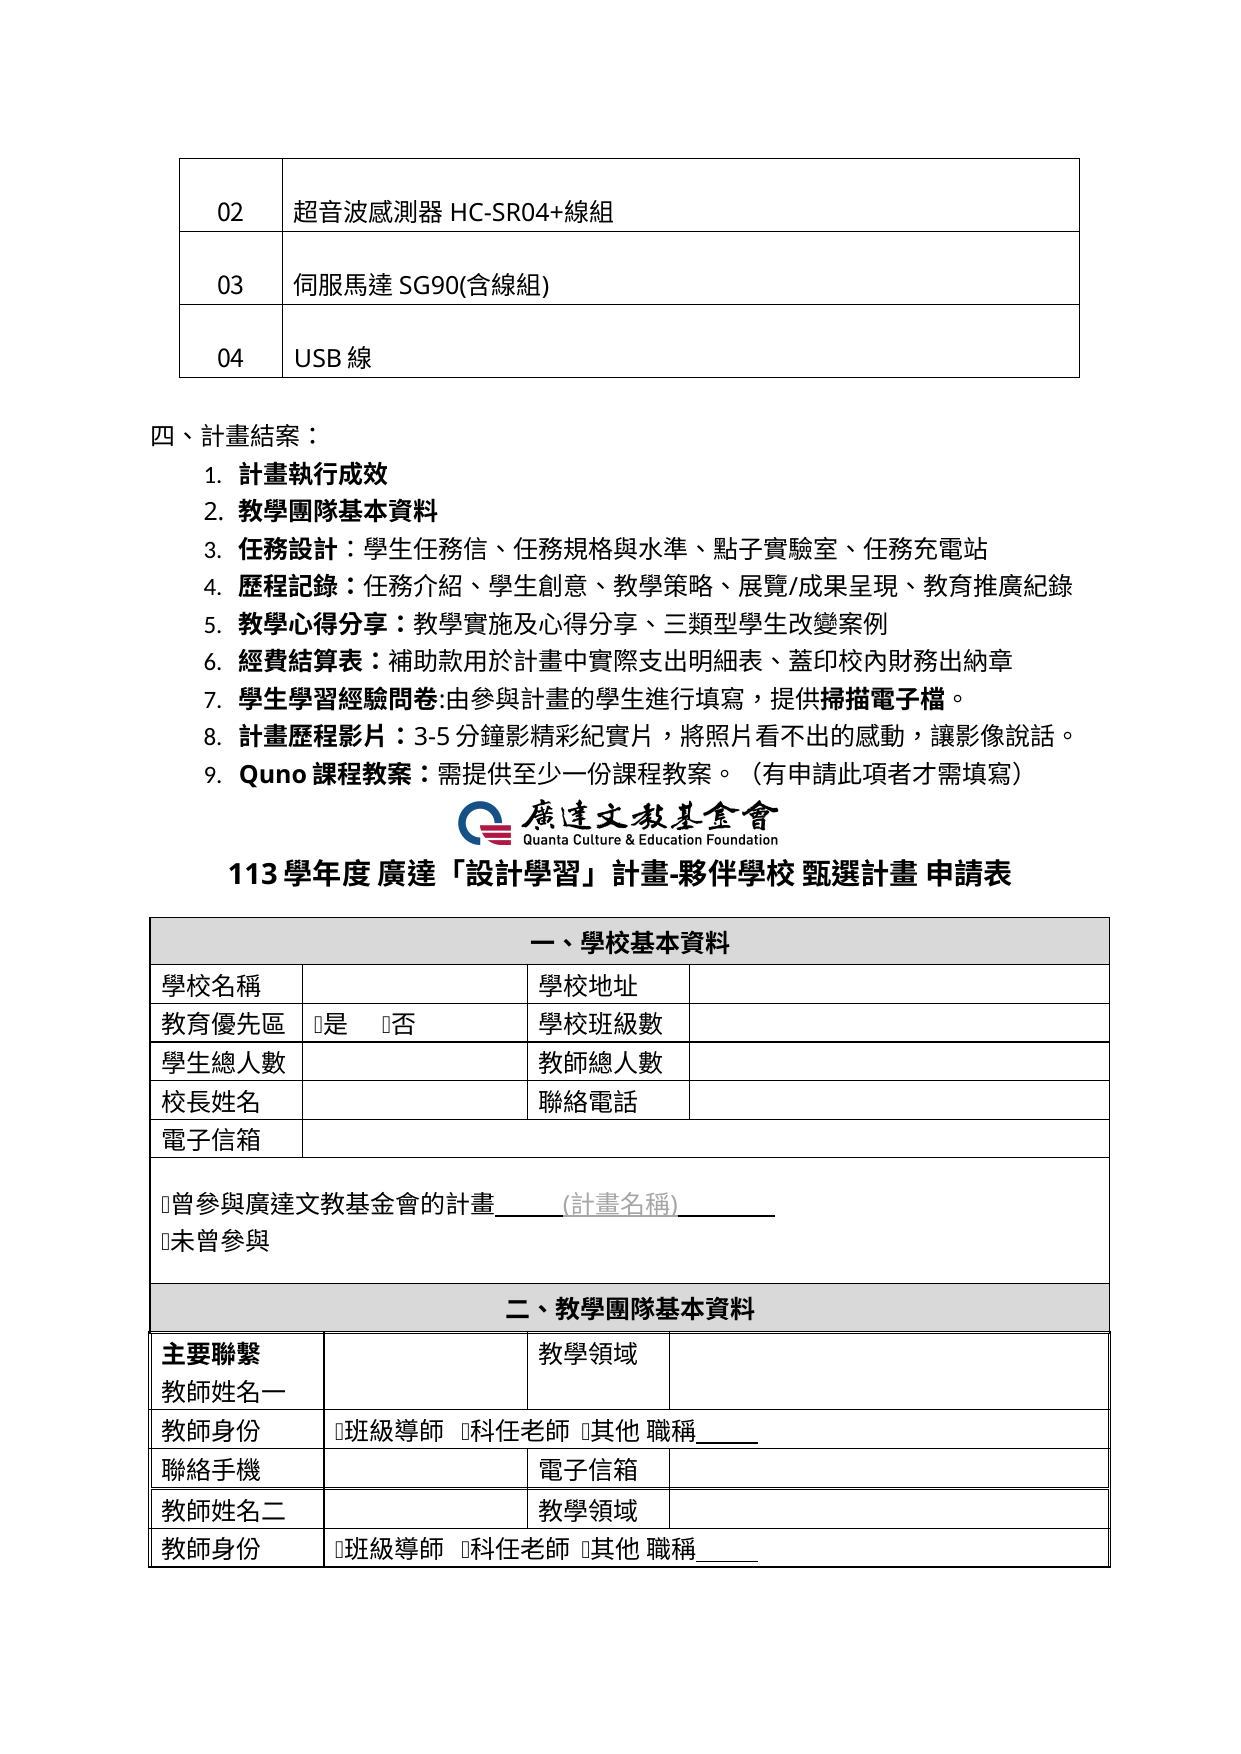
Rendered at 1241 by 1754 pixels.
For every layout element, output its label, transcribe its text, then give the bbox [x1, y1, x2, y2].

table_cell 是 否 [303, 1004, 527, 1041]
table_cell USB線 [283, 305, 1079, 377]
table_cell [325, 1490, 527, 1527]
list 經費結算表：補助款用於計畫中實際支出明細表、蓋印校內財務出納章 [203, 641, 1090, 678]
table_cell [303, 965, 527, 1003]
list 計畫執行成效 [203, 453, 1090, 491]
table_cell 班級導師 科任老師 其他 職稱 [325, 1410, 1108, 1448]
table_cell 學生總人數 [151, 1043, 302, 1080]
table_cell 曾參與廣達文教基金會的計畫 (計畫名稱) 未曾參與 [151, 1158, 1109, 1283]
table_cell [670, 1334, 1108, 1409]
table_cell [303, 1120, 1109, 1157]
table_cell 學校地址 [528, 965, 689, 1003]
table_cell [670, 1490, 1108, 1527]
list 教學團隊基本資料 [203, 491, 1090, 528]
table_cell 教師姓名二 [152, 1490, 323, 1527]
table_cell 教師身份 [152, 1529, 323, 1566]
list 任務設計：學生任務信、任務規格與水準、點子實驗室、任務充電站 [203, 528, 1090, 566]
table_cell 班級導師 科任老師 其他 職稱 [325, 1529, 1108, 1566]
table_header 一、學校基本資料 [151, 918, 1109, 964]
list 歷程記錄：任務介紹、學生創意、教學策略、展覽/成果呈現、教育推廣紀錄 [203, 566, 1090, 603]
table_cell [690, 965, 1109, 1003]
table_cell 教學領域 [528, 1334, 669, 1409]
table_cell 電子信箱 [528, 1449, 669, 1487]
text 四、計畫結案： [150, 416, 1090, 453]
table_cell 02 [180, 159, 282, 231]
table_cell 學校班級數 [528, 1004, 689, 1041]
table_cell 教育優先區 [151, 1004, 302, 1041]
table_cell [690, 1081, 1109, 1118]
table_cell 教師身份 [152, 1410, 323, 1448]
table_cell [303, 1043, 527, 1080]
list 教學心得分享：教學實施及心得分享、三類型學生改變案例 [203, 603, 1090, 641]
table_cell [690, 1004, 1109, 1041]
table_cell 二、教學團隊基本資料 [151, 1284, 1109, 1331]
table_cell [690, 1043, 1109, 1080]
table_cell [670, 1449, 1108, 1487]
table_cell 伺服馬達SG90(含線組) [283, 232, 1079, 304]
table_cell [325, 1449, 527, 1487]
table_cell 超音波感測器 HC-SR04+線組 [283, 159, 1079, 231]
table_cell 教學領域 [528, 1490, 669, 1527]
table_cell 03 [180, 232, 282, 304]
table_cell 聯絡電話 [528, 1081, 689, 1118]
list 學生學習經驗問卷:由參與計畫的學生進行填寫，提供掃描電子檔。 [203, 678, 1090, 716]
table_cell 主要聯繫 教師姓名一 [152, 1334, 323, 1409]
table_cell 學校名稱 [151, 965, 302, 1003]
table_cell 教師總人數 [528, 1043, 689, 1080]
table_cell [303, 1081, 527, 1118]
text 113學年度 廣達「設計學習」計畫-夥伴學校 甄選計畫 申請表 [150, 816, 1090, 892]
table_cell 校長姓名 [151, 1081, 302, 1118]
table_cell 04 [180, 305, 282, 377]
table_cell [325, 1334, 527, 1409]
table_cell 聯絡手機 [152, 1449, 323, 1487]
list 計畫歷程影片：3-5分鐘影精彩紀實片，將照片看不出的感動，讓影像說話。 [203, 716, 1090, 753]
list Quno課程教案：需提供至少一份課程教案。（有申請此項者才需填寫） [203, 753, 1090, 791]
table_cell 電子信箱 [151, 1120, 302, 1157]
